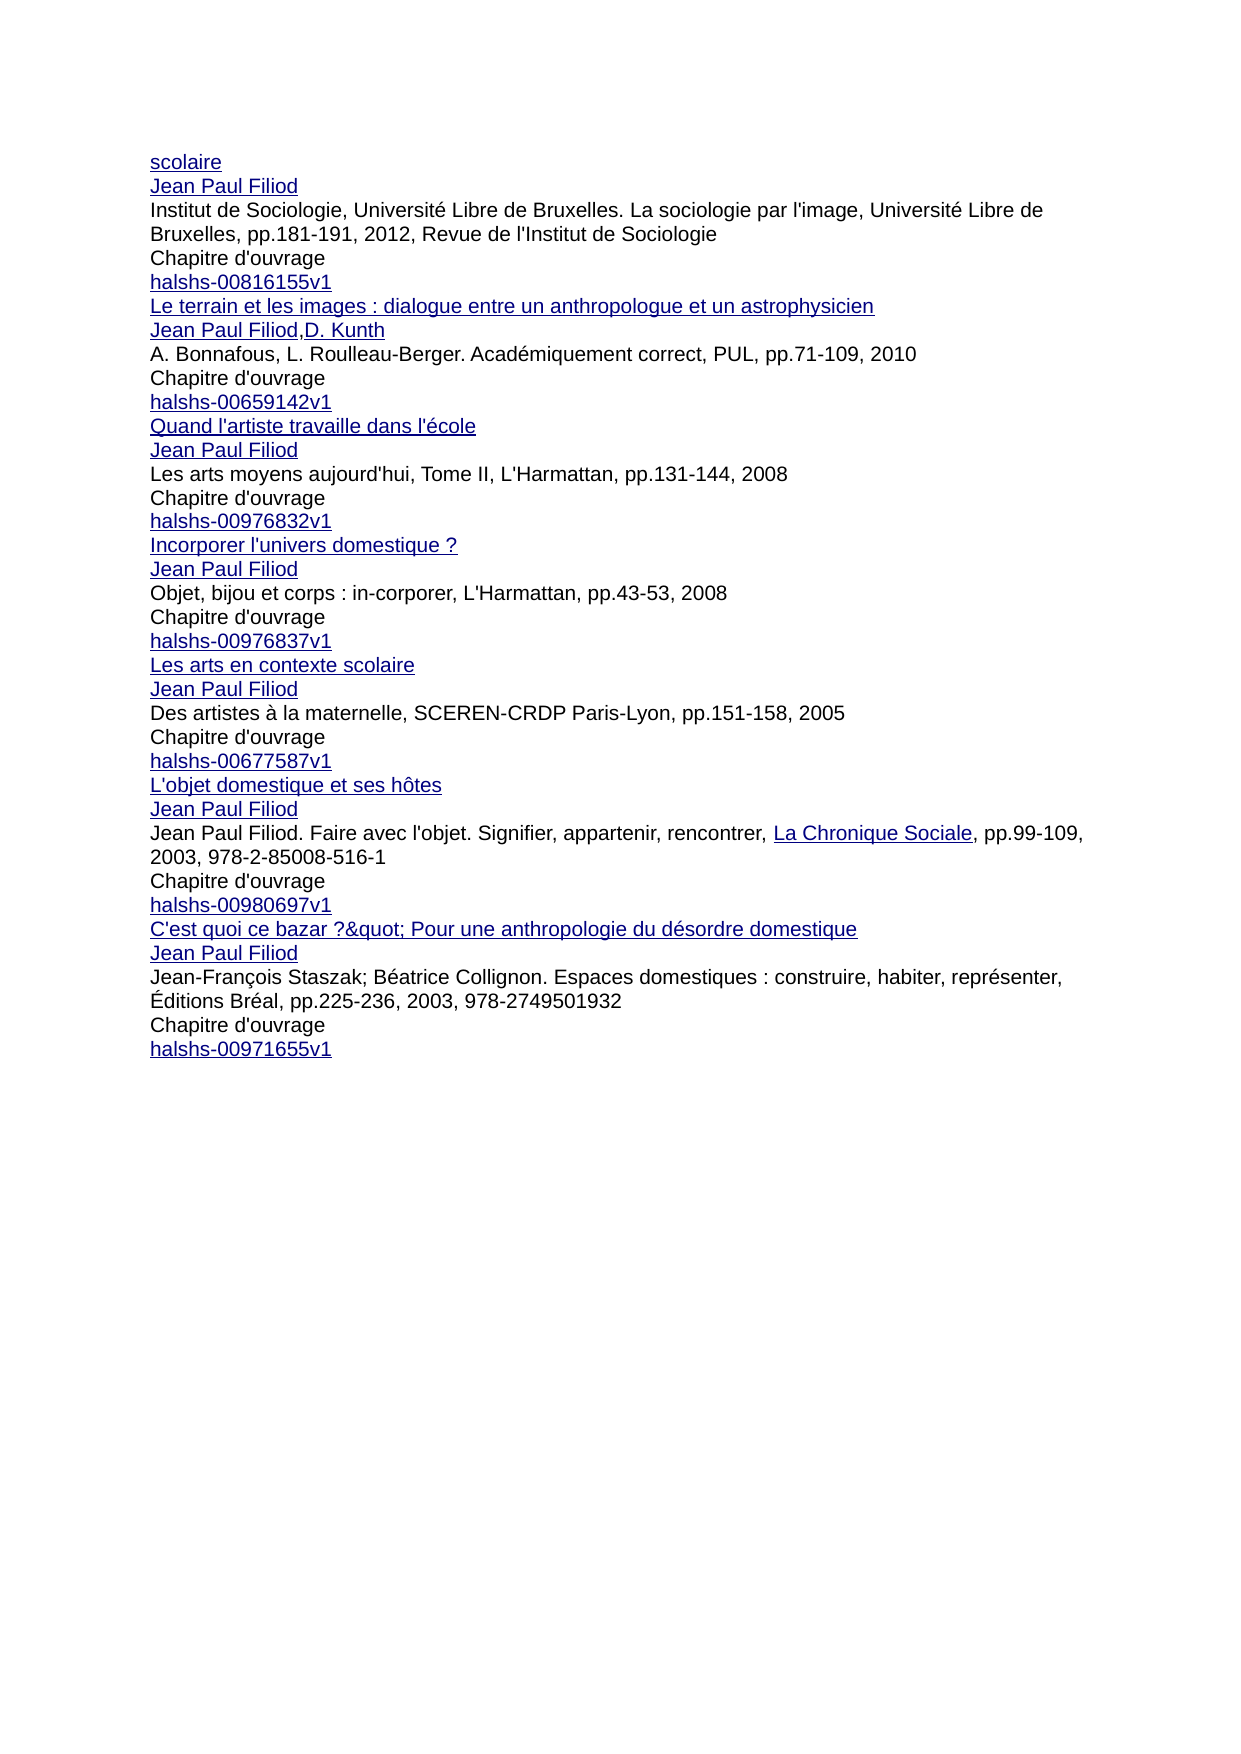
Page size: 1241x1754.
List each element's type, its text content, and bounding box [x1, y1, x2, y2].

table_cell C'est quoi ce bazar ?&quot; Pour une anthropologie du désordre domestique Jean Paul Filiod Jean-François Staszak; Béatrice Collignon. Espaces domestiques : construire, habiter, représenter, Éditions Bréal, pp.225-236, 2003, 978-2749501932 Chapitre d'ouvrage halshs-00971655v1 [150, 917, 1090, 1060]
table_cell L'image animée au service d'une coproduction de connaissances sur le travail au quotidien en milieu scolaire Jean Paul Filiod Institut de Sociologie, Université Libre de Bruxelles. La sociologie par l'image, Université Libre de Bruxelles, pp.181-191, 2012, Revue de l'Institut de Sociologie Chapitre d'ouvrage halshs-00816155v1 [150, 150, 1090, 294]
table_cell Le terrain et les images : dialogue entre un anthropologue et un astrophysicien Jean Paul Filiod,D. Kunth A. Bonnafous, L. Roulleau-Berger. Académiquement correct, PUL, pp.71-109, 2010 Chapitre d'ouvrage halshs-00659142v1 [150, 294, 1090, 413]
table_cell L'objet domestique et ses hôtes Jean Paul Filiod Jean Paul Filiod. Faire avec l'objet. Signifier, appartenir, rencontrer, La Chronique Sociale, pp.99-109, 2003, 978-2-85008-516-1 Chapitre d'ouvrage halshs-00980697v1 [150, 773, 1090, 917]
table_cell Quand l'artiste travaille dans l'école Jean Paul Filiod Les arts moyens aujourd'hui, Tome II, L'Harmattan, pp.131-144, 2008 Chapitre d'ouvrage halshs-00976832v1 [150, 414, 1090, 533]
table_cell Incorporer l'univers domestique ? Jean Paul Filiod Objet, bijou et corps : in-corporer, L'Harmattan, pp.43-53, 2008 Chapitre d'ouvrage halshs-00976837v1 [150, 533, 1090, 653]
table_cell Les arts en contexte scolaire Jean Paul Filiod Des artistes à la maternelle, SCEREN-CRDP Paris-Lyon, pp.151-158, 2005 Chapitre d'ouvrage halshs-00677587v1 [150, 653, 1090, 773]
